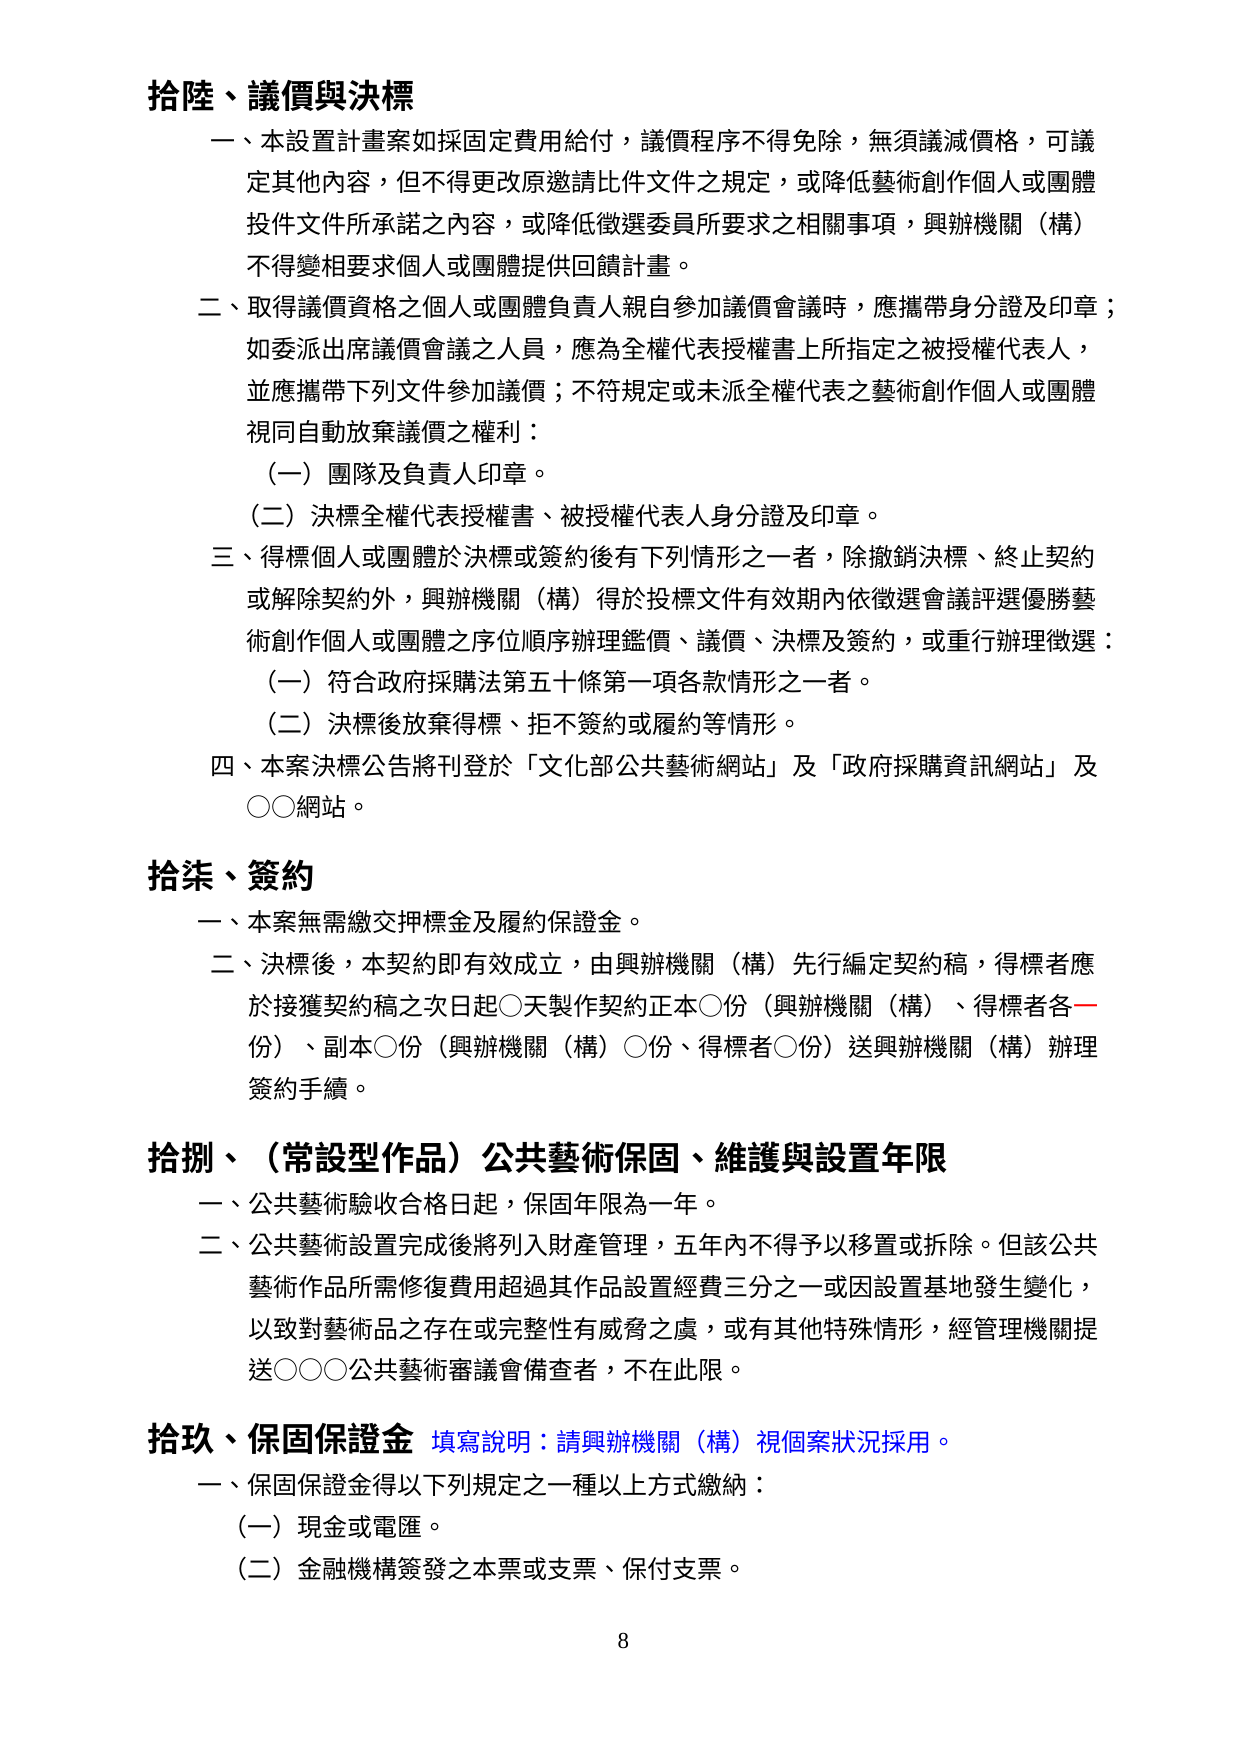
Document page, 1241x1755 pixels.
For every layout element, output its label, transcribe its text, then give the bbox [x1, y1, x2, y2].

text 拾柒、簽約 [148, 850, 1098, 898]
text （一）團隊及負責人印章。 [148, 450, 1098, 492]
text 一、本案無需繳交押標金及履約保證金。 [148, 898, 1098, 940]
text 一、本設置計畫案如採固定費用給付，議價程序不得免除，無須議減價格，可議定其他內容，但不得更改原邀請比件文件之規定，或降低藝術創作個人或團體投件文件所承諾之內容，或降低徵選委員所要求之相關事項，興辦機關（構）不得變相要求個人或團體提供回饋計畫。 [148, 117, 1098, 283]
text （一）現金或電匯。 [148, 1503, 1098, 1545]
text （二）決標全權代表授權書、被授權代表人身分證及印章。 [235, 492, 1098, 533]
text 一、保固保證金得以下列規定之一種以上方式繳納： [148, 1461, 1098, 1503]
text 二、公共藝術設置完成後將列入財產管理，五年內不得予以移置或拆除。但該公共藝術作品所需修復費用超過其作品設置經費三分之一或因設置基地發生變化，以致對藝術品之存在或完整性有威脅之虞，或有其他特殊情形，經管理機關提送○○○公共藝術審議會備查者，不在此限。 [198, 1221, 1098, 1388]
text 三、得標個人或團體於決標或簽約後有下列情形之一者，除撤銷決標、終止契約或解除契約外，興辦機關（構）得於投標文件有效期內依徵選會議評選優勝藝術創作個人或團體之序位順序辦理鑑價、議價、決標及簽約，或重行辦理徴選： [148, 533, 1098, 658]
text 一、公共藝術驗收合格日起，保固年限為一年。 [198, 1180, 1098, 1221]
text 四、本案決標公告將刊登於「文化部公共藝術網站」及「政府採購資訊網站」及○○網站。 [148, 742, 1098, 825]
text （一）符合政府採購法第五十條第一項各款情形之一者。 [148, 658, 1098, 700]
text 拾玖、保固保證金 填寫說明：請興辦機關（構）視個案狀況採用。 [148, 1413, 1098, 1461]
text 拾陸、議價與決標 [148, 75, 1098, 117]
text （二）金融機構簽發之本票或支票、保付支票。 [148, 1545, 1098, 1586]
text 二、取得議價資格之個人或團體負責人親自參加議價會議時，應攜帶身分證及印章；如委派出席議價會議之人員，應為全權代表授權書上所指定之被授權代表人，並應攜帶下列文件參加議價；不符規定或未派全權代表之藝術創作個人或團體視同自動放棄議價之權利： [148, 283, 1098, 450]
text （二）決標後放棄得標、拒不簽約或履約等情形。 [148, 700, 1098, 742]
text 拾捌、（常設型作品）公共藝術保固、維護與設置年限 [148, 1132, 1098, 1180]
text 二、決標後，本契約即有效成立，由興辦機關（構）先行編定契約稿，得標者應於接獲契約稿之次日起○天製作契約正本○份（興辦機關（構）、得標者各一份）、副本○份（興辦機關（構）○份、得標者○份）送興辦機關（構）辦理簽約手續。 [148, 940, 1098, 1107]
